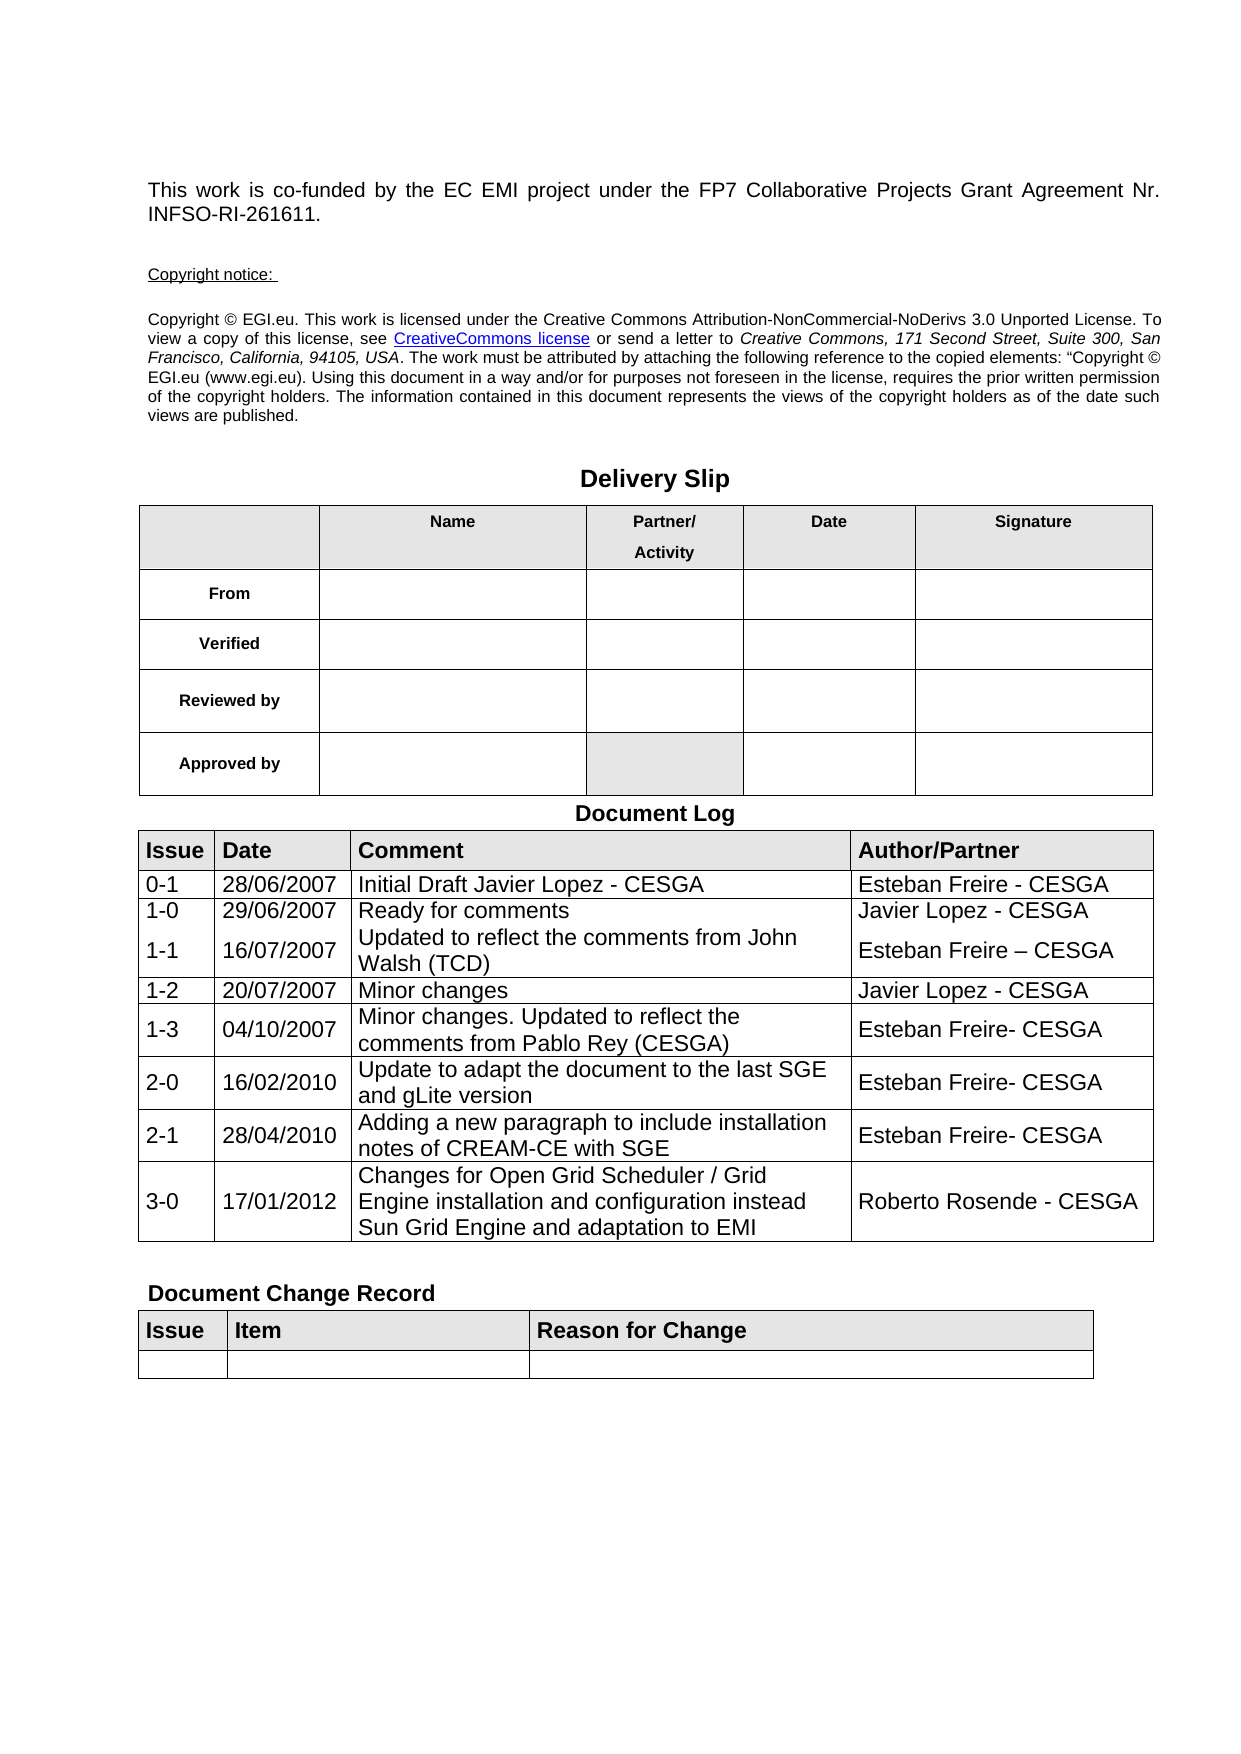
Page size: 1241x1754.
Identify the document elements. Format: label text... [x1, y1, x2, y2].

table_cell Esteban Freire - CESGA [852, 871, 1153, 897]
table_cell [744, 570, 915, 618]
table_header Issue [139, 1311, 227, 1350]
table_cell Esteban Freire- CESGA [852, 1004, 1153, 1056]
table_cell [916, 620, 1152, 668]
table_cell 17/01/2012 [215, 1162, 351, 1241]
table_cell Ready for comments [352, 899, 851, 924]
text Copyright notice: [148, 264, 1162, 283]
table_cell [139, 1351, 227, 1377]
table_cell Update to adapt the document to the last SGE and gLite version [352, 1057, 851, 1109]
table_cell [744, 733, 915, 795]
table_cell [320, 620, 586, 668]
text Document Change Record [148, 1279, 1162, 1306]
table_cell Esteban Freire- CESGA [852, 1110, 1153, 1161]
table_cell 20/07/2007 [215, 978, 351, 1003]
table_cell 28/04/2010 [215, 1110, 351, 1161]
table_cell 29/06/2007 [215, 899, 351, 924]
table_cell [228, 1351, 529, 1377]
table_cell Approved by [140, 733, 319, 795]
table_header Item [228, 1311, 529, 1350]
table_cell Reviewed by [140, 670, 319, 732]
table_header Issue [139, 831, 214, 870]
table_cell Updated to reflect the comments from John Walsh (TCD) [352, 924, 851, 977]
table_cell 0-1 [139, 871, 214, 897]
table_cell 1-1 [139, 924, 214, 977]
table_cell Verified [140, 620, 319, 668]
text Document Log [148, 799, 1162, 826]
table_header Date [215, 831, 350, 870]
table_header [140, 506, 319, 568]
table_header Reason for Change [530, 1311, 1093, 1350]
table_cell [320, 570, 586, 618]
table_cell 16/02/2010 [215, 1057, 351, 1109]
table_cell [530, 1351, 1093, 1377]
table_header Signature [916, 506, 1152, 568]
table_cell Minor changes [352, 978, 851, 1003]
table_cell Changes for Open Grid Scheduler / Grid Engine installation and configuration instead Sun Grid Engine and adaptation to EMI [352, 1162, 851, 1241]
table_header Comment [351, 831, 850, 870]
table_cell 1-2 [139, 978, 214, 1003]
table_cell [916, 670, 1152, 732]
table_header Name [320, 506, 586, 568]
table_cell [587, 570, 743, 618]
table_cell 1-3 [139, 1004, 214, 1056]
table_cell From [140, 570, 319, 618]
text Delivery Slip [148, 464, 1162, 492]
table_cell Minor changes. Updated to reflect the comments from Pablo Rey (CESGA) [352, 1004, 851, 1056]
table_cell Esteban Freire – CESGA [852, 924, 1153, 977]
table_header Date [744, 506, 915, 568]
text Copyright © EGI.eu. This work is licensed under the Creative Commons Attribution-NonCommercial-NoDerivs 3.0 Unported License. To view a copy of this license, see CreativeCommons license or send a letter to Creative Commons, 171 Second Street, Suite 300, San Francisco, California, 94105, USA. The work must be attributed by attaching the following reference to the copied elements: “Copyright © EGI.eu (www.egi.eu). Using this document in a way and/or for purposes not foreseen in the license, requires the prior written permission of the copyright holders. The information contained in this document represents the views of the copyright holders as of the date such views are published. [148, 310, 1162, 425]
table_header Author/Partner [851, 831, 1153, 870]
table_cell [916, 733, 1152, 795]
table_cell 3-0 [139, 1162, 214, 1241]
table_cell [744, 670, 915, 732]
table_cell Javier Lopez - CESGA [852, 899, 1153, 924]
table_cell [320, 670, 586, 732]
table_cell 2-1 [139, 1110, 214, 1161]
table_cell Adding a new paragraph to include installation notes of CREAM-CE with SGE [352, 1110, 851, 1161]
table_cell [320, 733, 586, 795]
table_cell Esteban Freire- CESGA [852, 1057, 1153, 1109]
table_cell 16/07/2007 [215, 924, 351, 977]
table_cell Initial Draft Javier Lopez - CESGA [352, 871, 851, 897]
table_cell 04/10/2007 [215, 1004, 351, 1056]
table_cell 1-0 [139, 899, 214, 924]
table_cell 2-0 [139, 1057, 214, 1109]
text This work is co-funded by the EC EMI project under the FP7 Collaborative Projects Grant Agreement Nr. INFSO-RI-261611. [148, 178, 1162, 226]
table_cell [744, 620, 915, 668]
table_cell [587, 620, 743, 668]
table_cell Roberto Rosende - CESGA [852, 1162, 1153, 1241]
table_header Partner/ Activity [587, 506, 743, 568]
table_cell 28/06/2007 [215, 871, 351, 897]
table_cell [916, 570, 1152, 618]
table_cell Javier Lopez - CESGA [852, 978, 1153, 1003]
table_cell [587, 733, 743, 795]
table_cell [587, 670, 743, 732]
